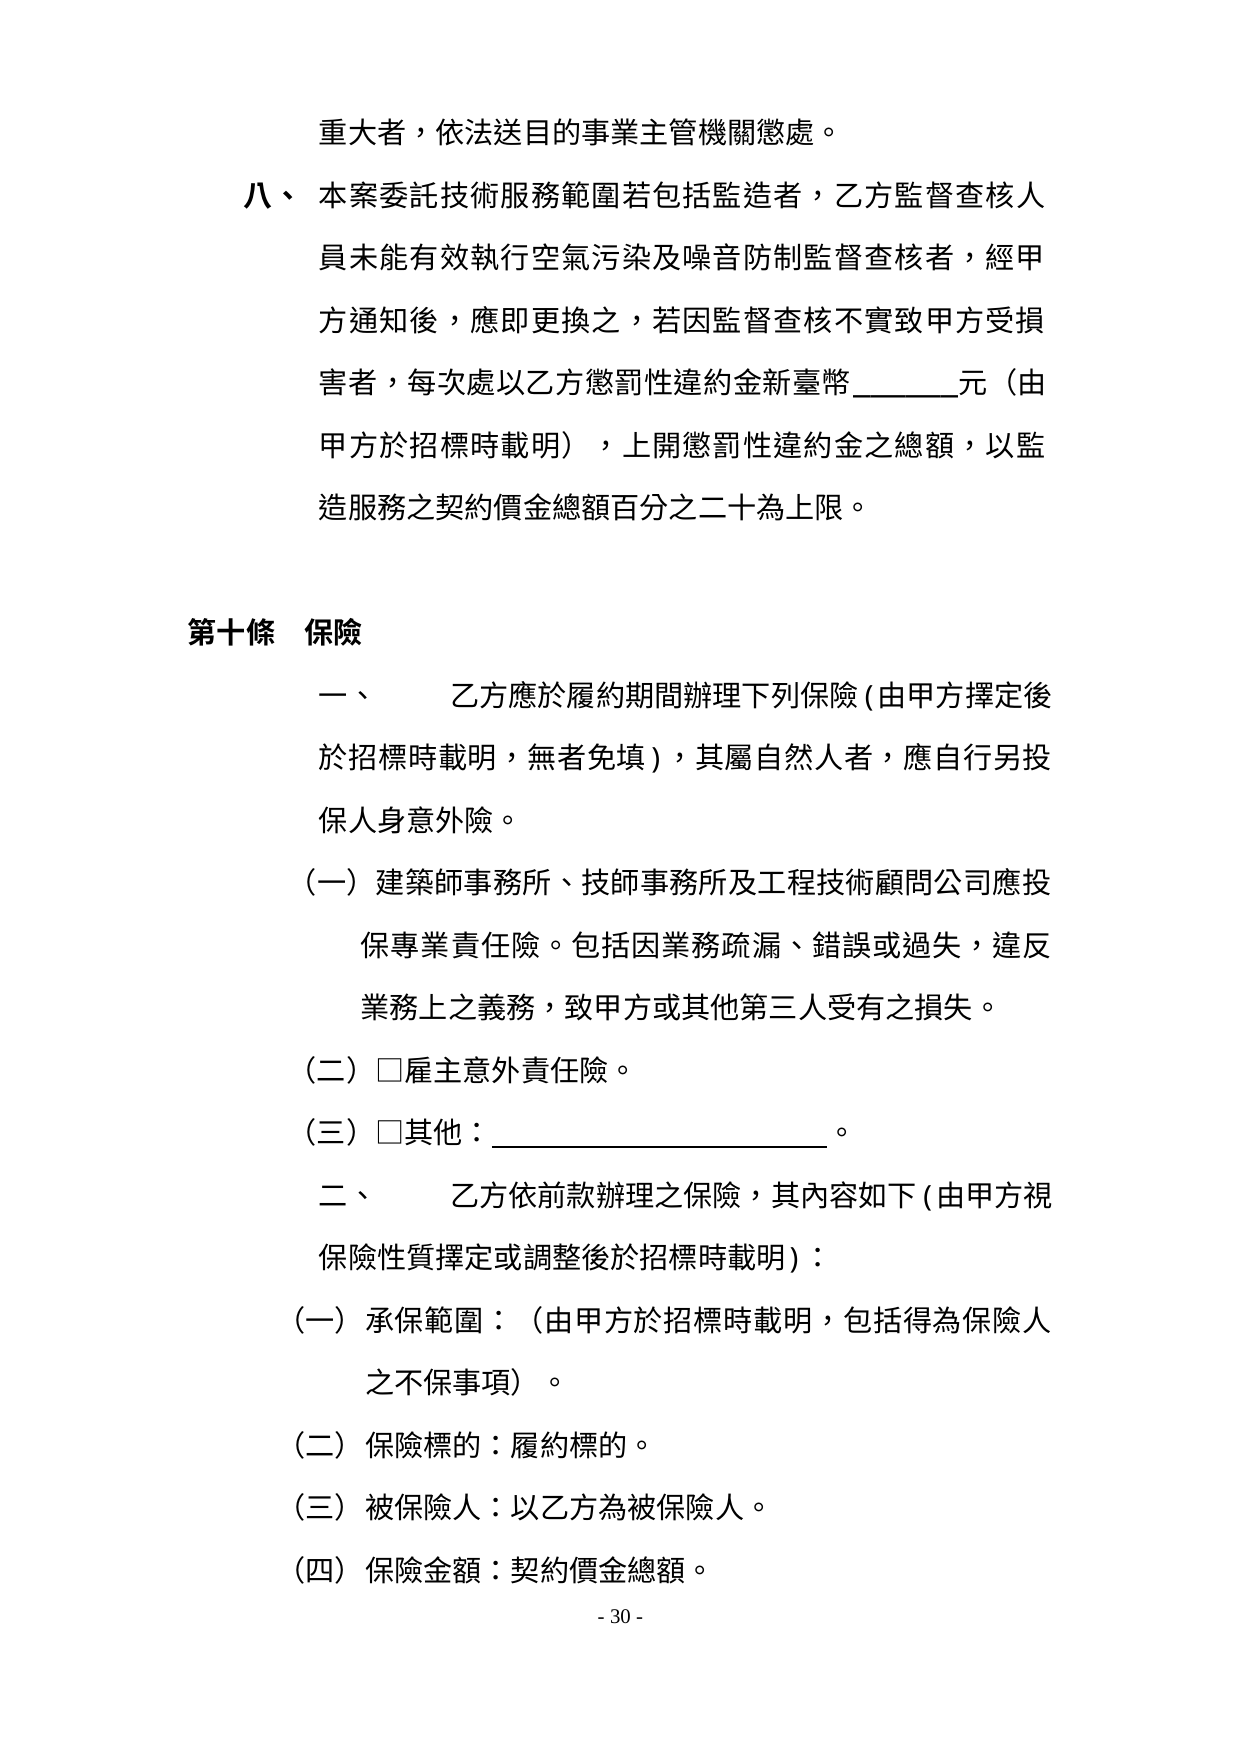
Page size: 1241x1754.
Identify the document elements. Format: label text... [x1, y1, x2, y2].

list 保險標的：履約標的。 [276, 1402, 1053, 1464]
text （二）□雇主意外責任險。 [287, 1027, 1053, 1089]
text （一）建築師事務所、技師事務所及工程技術顧問公司應投保專業責任險。包括因業務疏漏、錯誤或過失，違反業務上之義務，致甲方或其他第三人受有之損失。 [287, 839, 1053, 1027]
list 保險金額：契約價金總額。 [276, 1527, 1053, 1589]
list 監造計畫內涉及結構安全及隱蔽部分之各項重要施工作業監造檢驗停留點（含安全衛生事項），乙方之建築師、技師或其他依法令、契約應到場執行業務人員，須到場查證施工廠商履約品質並於相關文件上簽認、督導（複核）。未確實辦理施工廠商履約品質查證及簽認、督導（複核）者，依情節輕重情況，除依本契約相關約定處理外，依法令追究相關人員責任、撤換人員；其屬情節重大者，依法送目的事業主管機關懲處。 [244, 89, 1047, 152]
list 本案委託技術服務範圍若包括監造者，乙方監督查核人員未能有效執行空氣污染及噪音防制監督查核者，經甲方通知後，應即更換之，若因監督查核不實致甲方受損害者，每次處以乙方懲罰性違約金新臺幣______元（由甲方於招標時載明），上開懲罰性違約金之總額，以監造服務之契約價金總額百分之二十為上限。 [244, 152, 1047, 527]
text （三）□其他： 。 [287, 1089, 1053, 1152]
list 被保險人：以乙方為被保險人。 [276, 1464, 1053, 1527]
text 第十條 保險 [187, 589, 1053, 652]
list 承保範圍：（由甲方於招標時載明，包括得為保險人之不保事項）。 [276, 1277, 1053, 1402]
list 乙方依前款辦理之保險，其內容如下(由甲方視保險性質擇定或調整後於招標時載明)： [319, 1152, 1053, 1277]
list 乙方應於履約期間辦理下列保險(由甲方擇定後於招標時載明，無者免填)，其屬自然人者，應自行另投保人身意外險。 [319, 652, 1053, 839]
